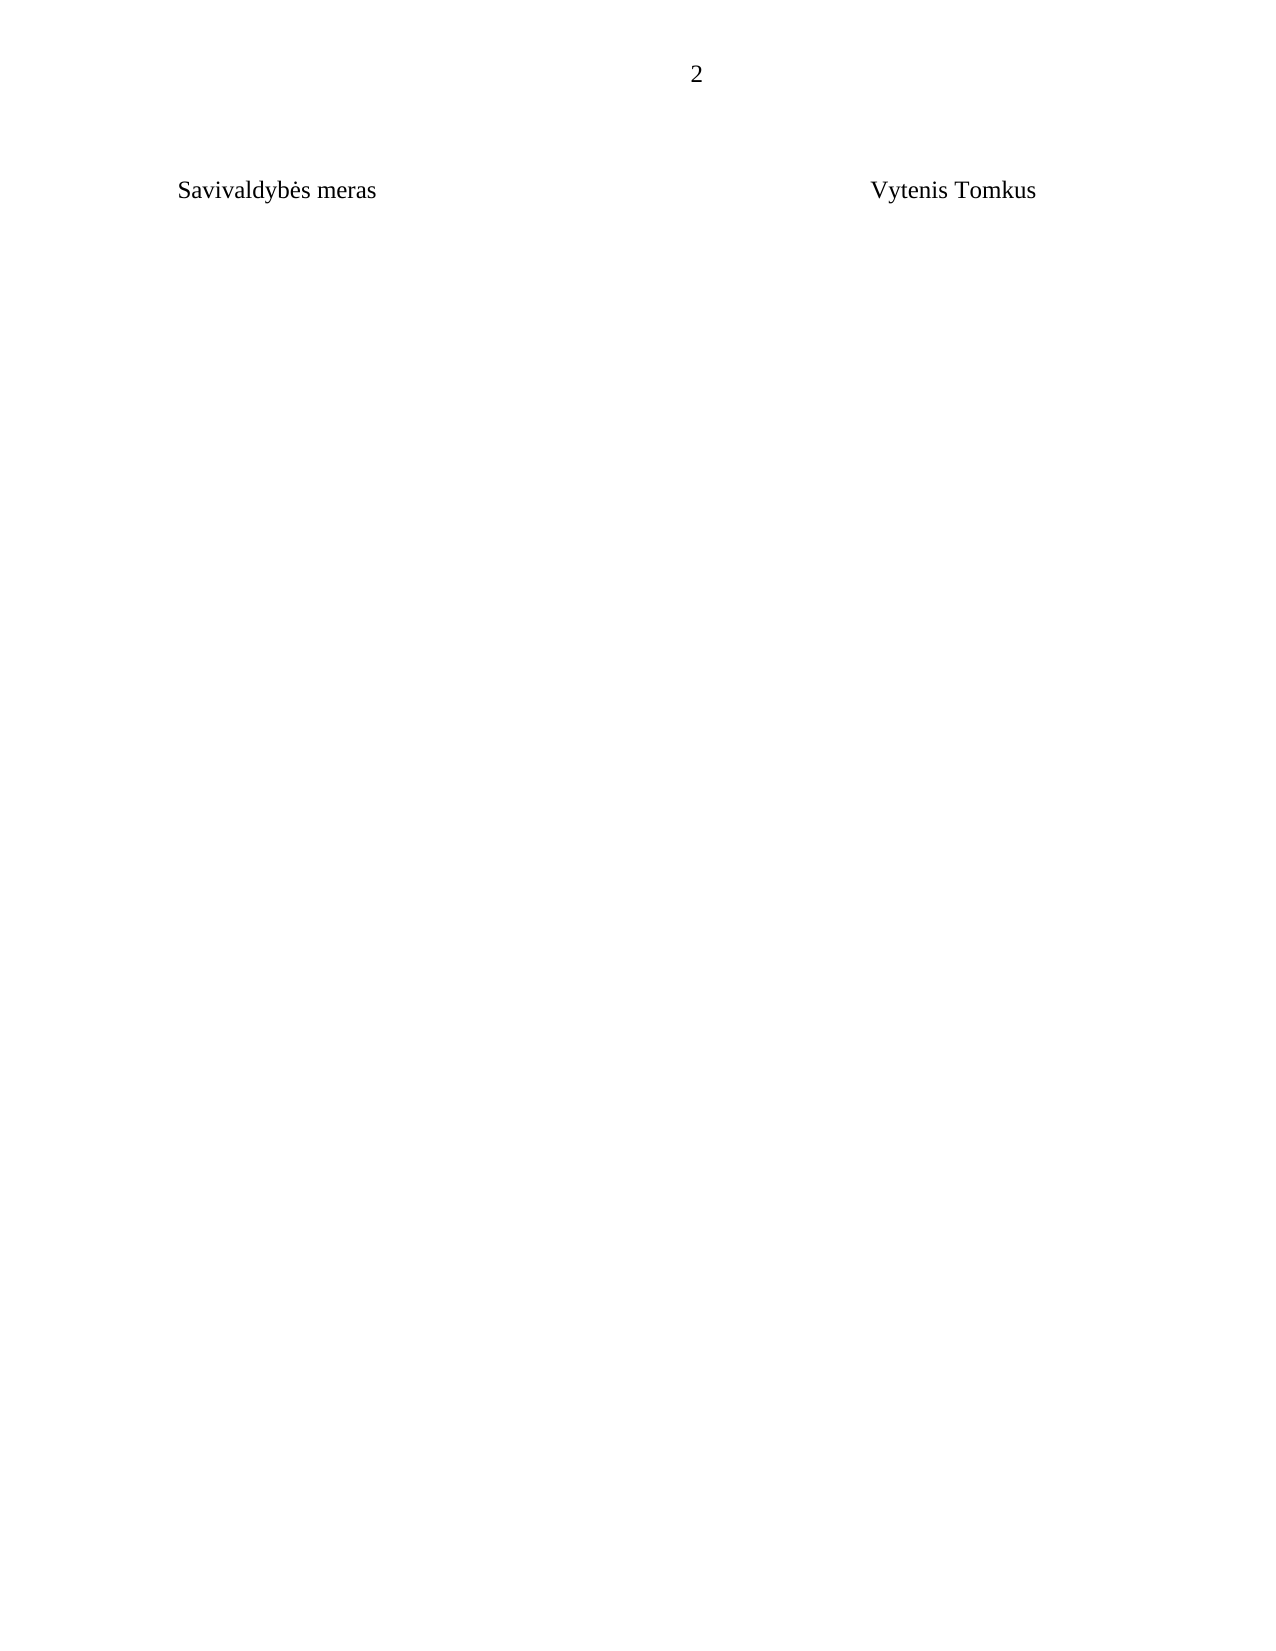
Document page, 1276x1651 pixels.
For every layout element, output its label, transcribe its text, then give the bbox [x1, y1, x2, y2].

text Savivaldybės meras Vytenis Tomkus [177, 176, 1216, 204]
